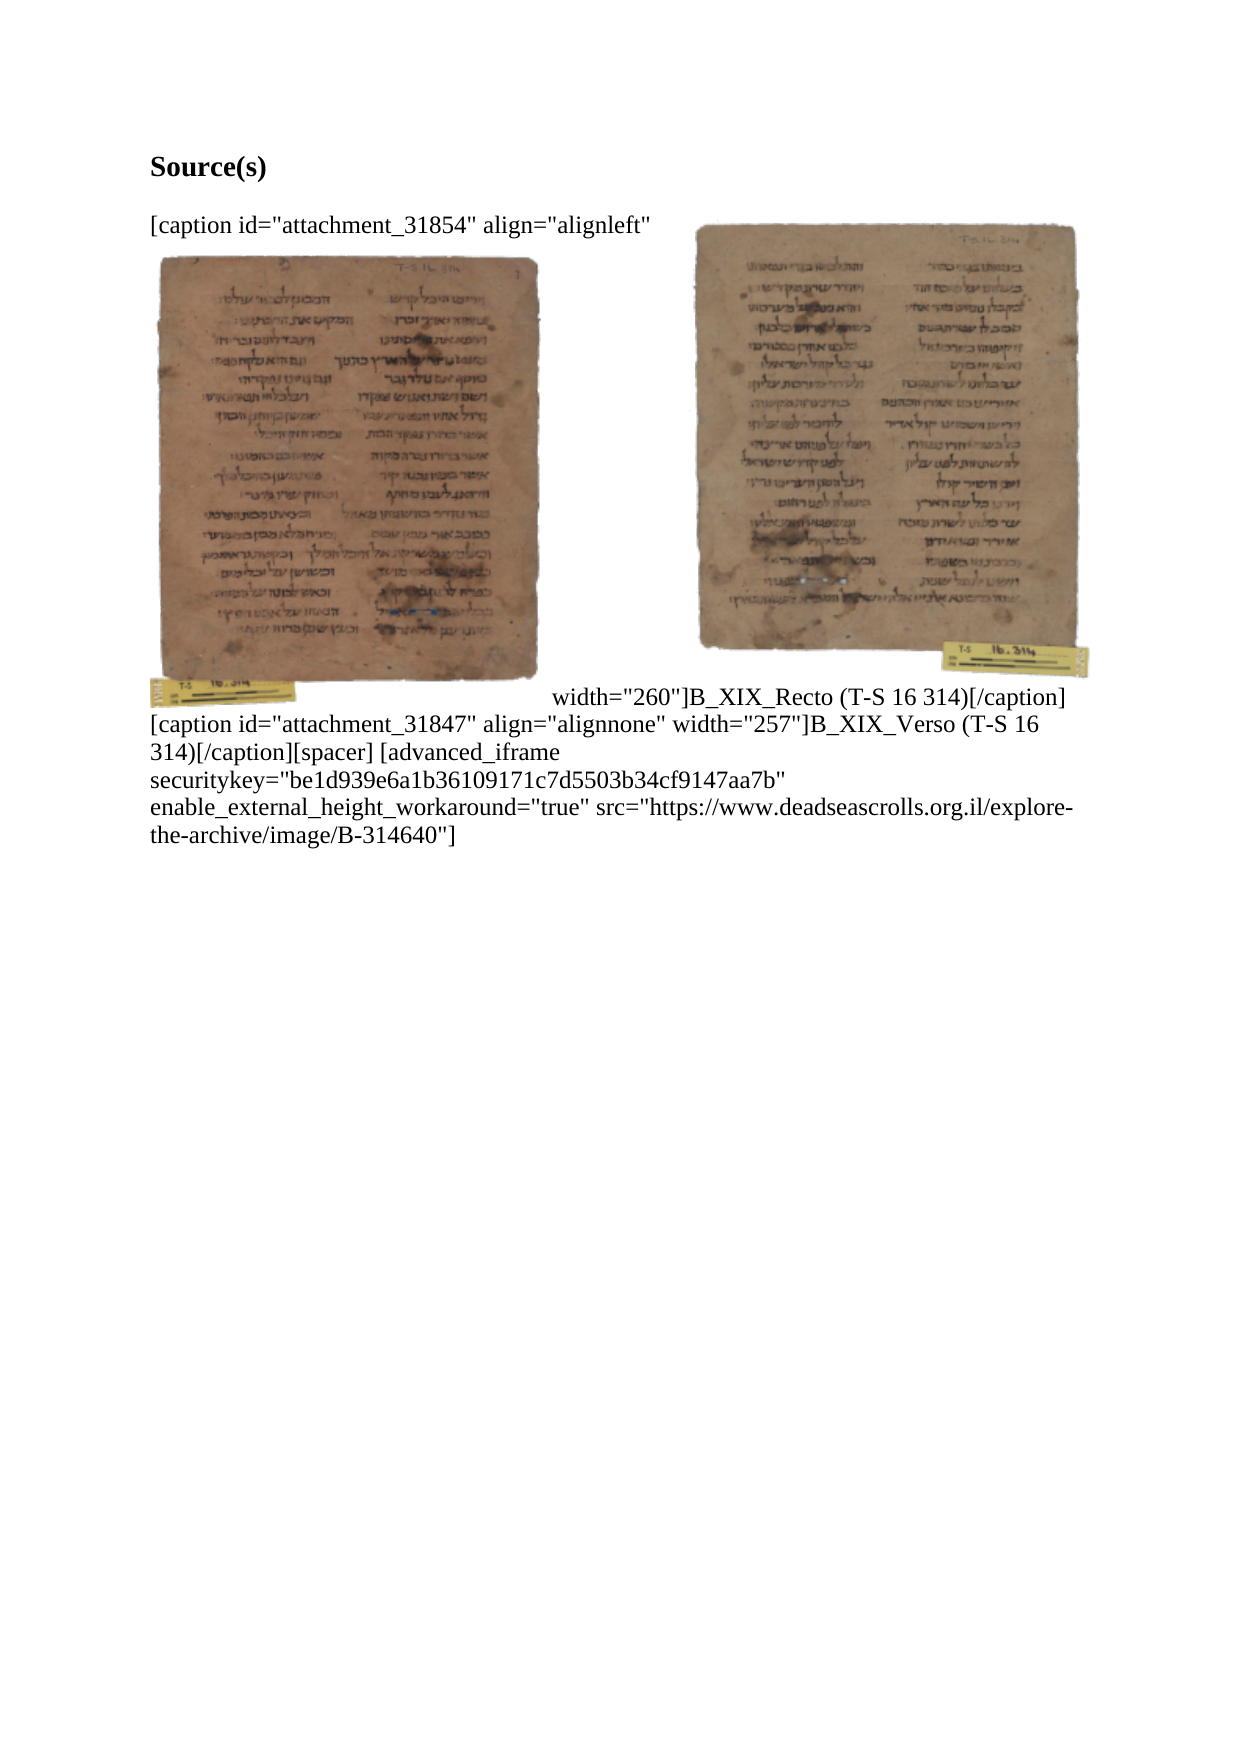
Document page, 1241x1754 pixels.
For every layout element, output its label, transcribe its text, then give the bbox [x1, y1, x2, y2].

subtitle Source(s) [150, 150, 1090, 182]
picture [683, 211, 1091, 681]
picture [150, 239, 552, 708]
text [caption id="attachment_31854" align="alignleft" width="260"]B_XIX_Recto (T-S 16 314)[/caption] [caption id="attachment_31847" align="alignnone" width="257"]B_XIX_Verso (T-S 16 314)[/caption][spacer] [advanced_iframe securitykey="be1d939e6a1b36109171c7d5503b34cf9147aa7b" enable_external_height_workaround="true" src="https://www.deadseascrolls.org.il/explore-the-archive/image/B-314640"] [150, 212, 1090, 849]
